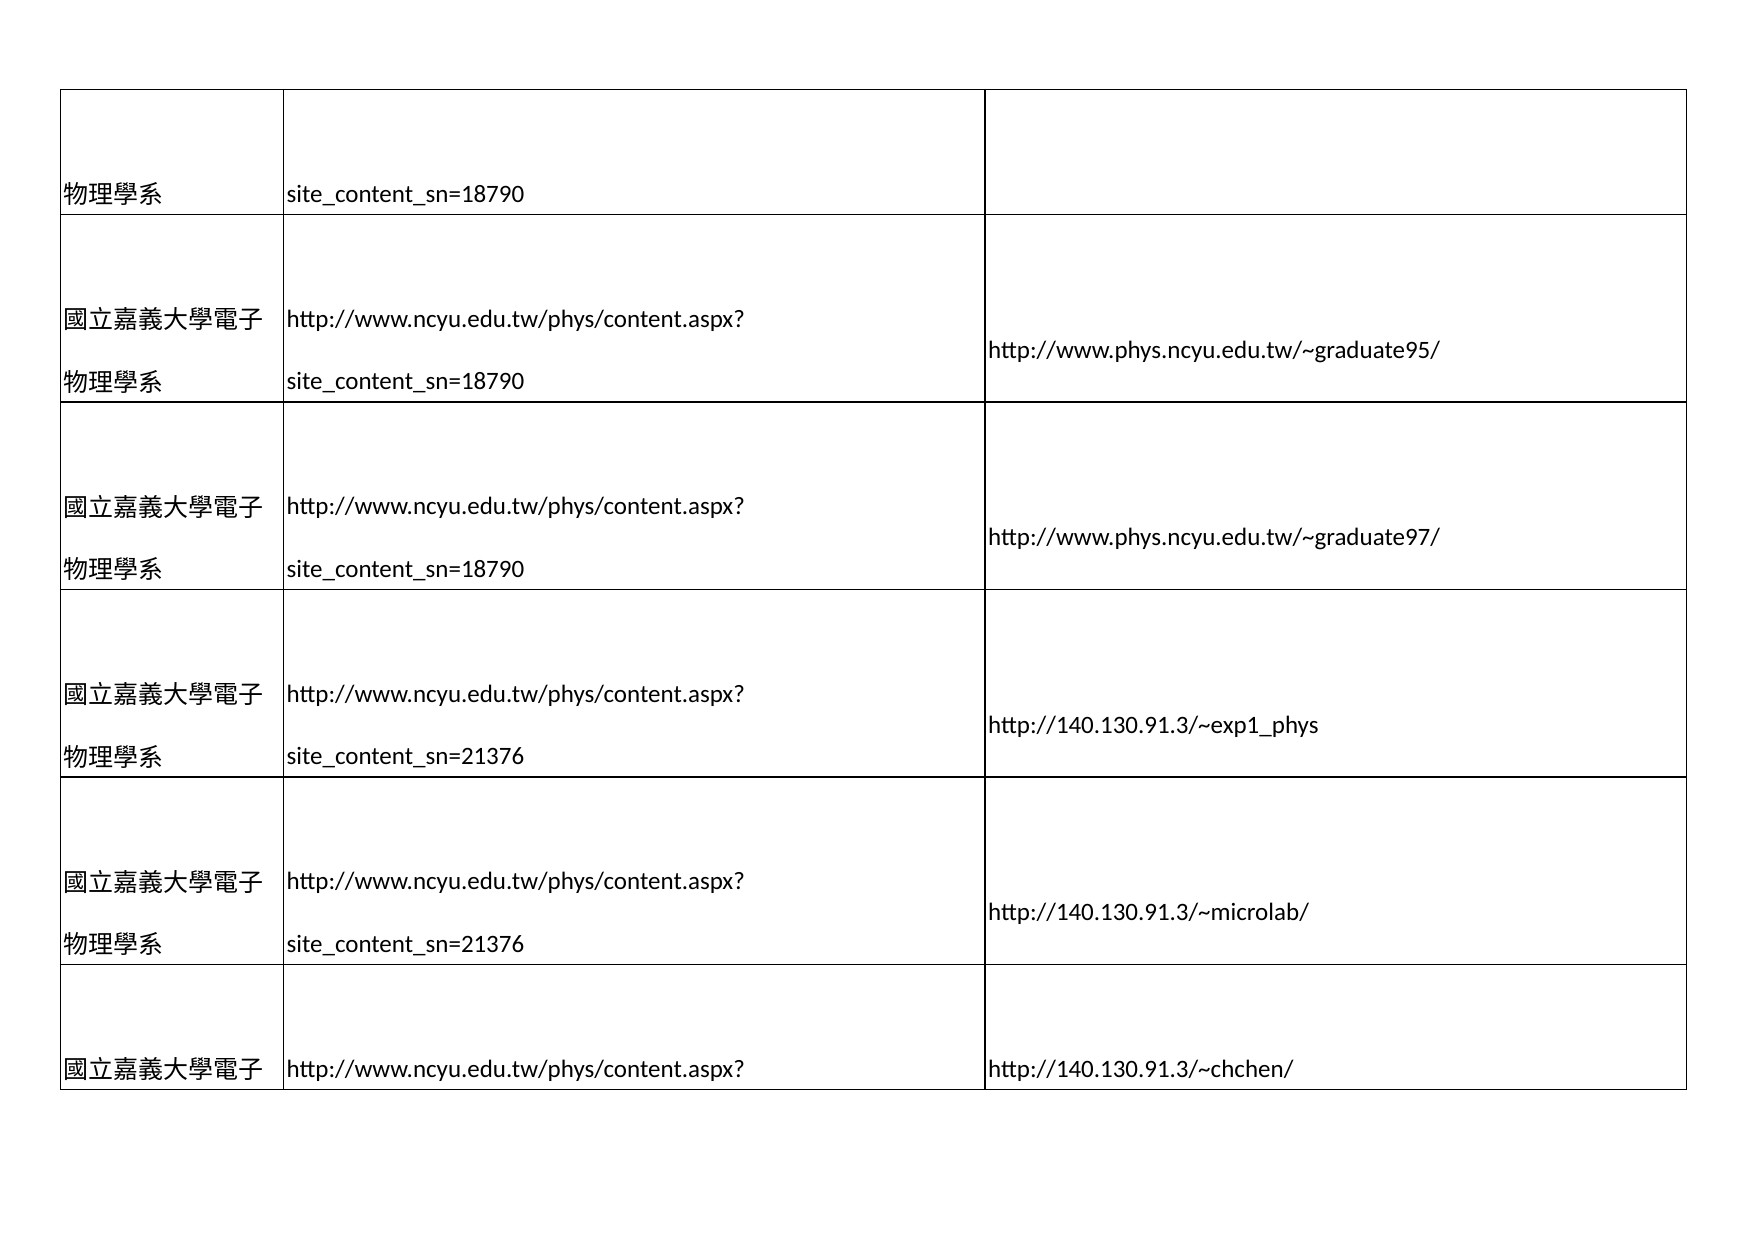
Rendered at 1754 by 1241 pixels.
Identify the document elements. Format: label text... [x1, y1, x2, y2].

table_cell 國立嘉義大學電子物理學系 [61, 403, 283, 589]
table_cell http://www.ncyu.edu.tw/phys/content.aspx?site_content_sn=21376 [284, 590, 984, 776]
table_cell http://www.ncyu.edu.tw/phys/content.aspx?site_content_sn=18790 [284, 403, 984, 589]
table_cell http://www.ncyu.edu.tw/phys/content.aspx? [284, 965, 984, 1089]
table_cell 國立嘉義大學電子物理學系 [61, 215, 283, 401]
table_cell 國立嘉義大學電子物理學系 [61, 590, 283, 776]
table_cell http://www.ncyu.edu.tw/phys/content.aspx?site_content_sn=18790 [284, 215, 984, 401]
table_cell http://140.130.91.3/~exp1_phys [986, 590, 1686, 776]
table_cell http://140.130.91.3/~microlab/ [986, 778, 1686, 964]
table_cell [986, 90, 1686, 214]
table_cell 物理學系 [61, 90, 283, 214]
table_cell http://www.phys.ncyu.edu.tw/~graduate95/ [986, 215, 1686, 401]
table_cell 國立嘉義大學電子物理學系 [61, 778, 283, 964]
table_cell http://140.130.91.3/~chchen/ [986, 965, 1686, 1089]
table_cell http://www.ncyu.edu.tw/phys/content.aspx?site_content_sn=21376 [284, 778, 984, 964]
table_cell 國立嘉義大學電子 [61, 965, 283, 1089]
table_cell site_content_sn=18790 [284, 90, 984, 214]
table_cell http://www.phys.ncyu.edu.tw/~graduate97/ [986, 403, 1686, 589]
